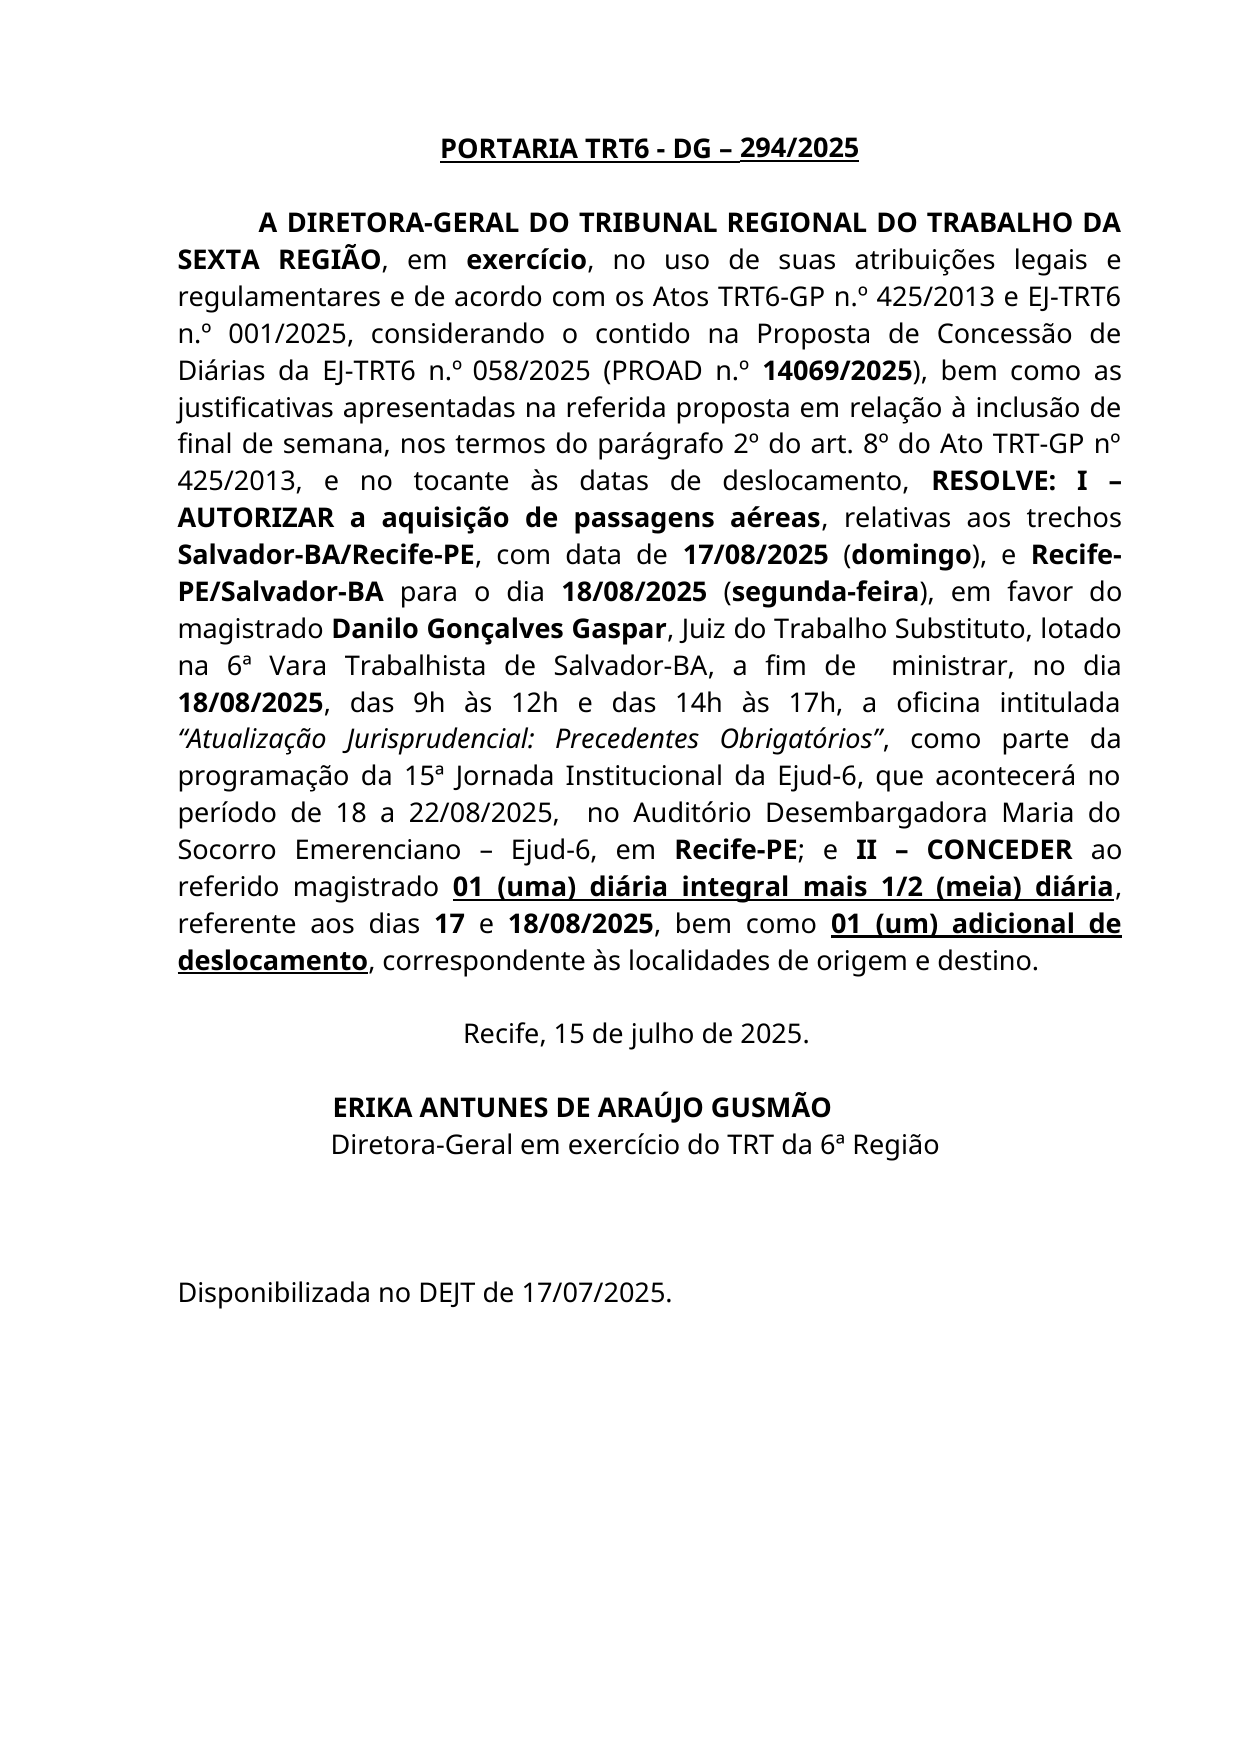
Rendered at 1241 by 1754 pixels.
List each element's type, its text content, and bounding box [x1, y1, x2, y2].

text A DIRETORA-GERAL DO TRIBUNAL REGIONAL DO TRABALHO DA SEXTA REGIÃO, em exercício, no uso de suas atribuições legais e regulamentares e de acordo com os Atos TRT6-GP n.º 425/2013 e EJ-TRT6 n.º 001/2025, considerando o contido na Proposta de Concessão de Diárias da EJ-TRT6 n.º 058/2025 (PROAD n.º 14069/2025), bem como as justificativas apresentadas na referida proposta em relação à inclusão de final de semana, nos termos do parágrafo 2º do art. 8º do Ato TRT-GP nº 425/2013, e no tocante às datas de deslocamento, RESOLVE: I – AUTORIZAR a aquisição de passagens aéreas, relativas aos trechos Salvador-BA/Recife-PE, com data de 17/08/2025 (domingo), e Recife-PE/Salvador-BA para o dia 18/08/2025 (segunda-feira), em favor do magistrado Danilo Gonçalves Gaspar, Juiz do Trabalho Substituto, lotado na 6ª Vara Trabalhista de Salvador-BA, a fim de ministrar, no dia 18/08/2025, das 9h às 12h e das 14h às 17h, a oficina intitulada “Atualização Jurisprudencial: Precedentes Obrigatórios”, como parte da programação da 15ª Jornada Institucional da Ejud-6, que acontecerá no período de 18 a 22/08/2025, no Auditório Desembargadora Maria do Socorro Emerenciano – Ejud-6, em Recife-PE; e II – CONCEDER ao referido magistrado 01 (uma) diária integral mais 1/2 (meia) diária, referente aos dias 17 e 18/08/2025, bem como 01 (um) adicional de deslocamento, correspondente às localidades de origem e destino. [177, 204, 1122, 978]
text PORTARIA TRT6 - DG – 294/2025 [177, 129, 1122, 167]
text ERIKA ANTUNES DE ARAÚJO GUSMÃO [177, 1089, 1122, 1126]
text Recife, 15 de julho de 2025. [177, 1015, 1122, 1052]
text Disponibilizada no DEJT de 17/07/2025. [177, 1273, 1122, 1310]
text Diretora-Geral em exercício do TRT da 6ª Região [177, 1126, 1122, 1162]
